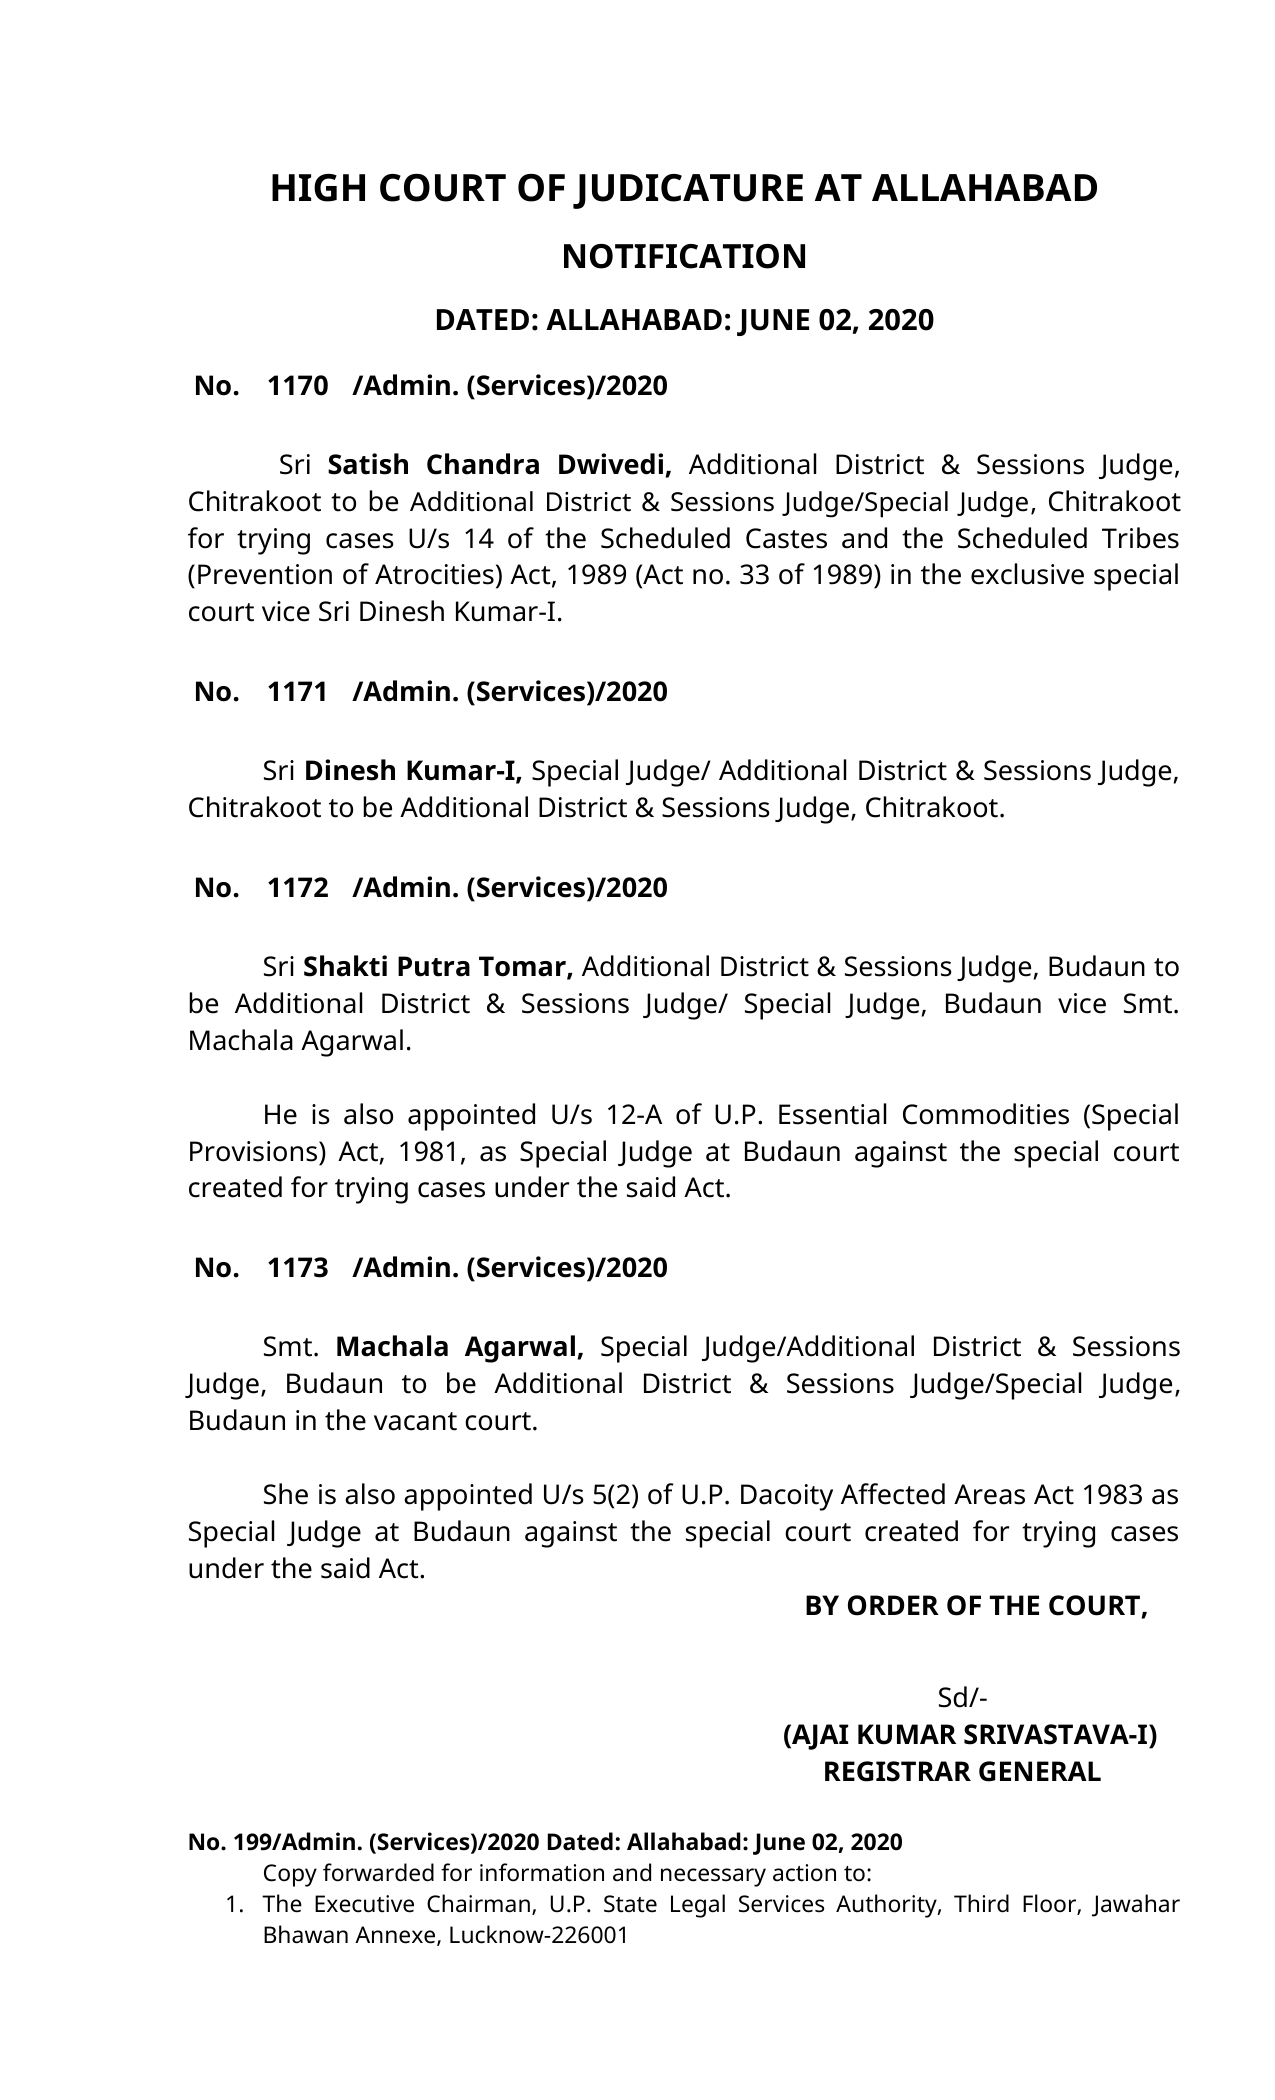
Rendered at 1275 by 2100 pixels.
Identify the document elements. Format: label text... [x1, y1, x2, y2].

table_header /Admin. (Services)/2020 [346, 667, 762, 715]
text (AJAI KUMAR SRIVASTAVA-I) [187, 1715, 1183, 1752]
text Sri Dinesh Kumar-I, Special Judge/ Additional District & Sessions Judge, Chitrakoot to be Additional District & Sessions Judge, Chitrakoot. [187, 752, 1181, 826]
text REGISTRAR GENERAL [187, 1752, 1181, 1789]
text She is also appointed U/s 5(2) of U.P. Dacoity Affected Areas Act 1983 as Special Judge at Budaun against the special court created for trying cases under the said Act. [187, 1475, 1181, 1586]
subtitle DATED: ALLAHABAD: JUNE 02, 2020 [187, 299, 1181, 339]
table_header 1171 [249, 667, 346, 715]
table_header 1170 [249, 360, 346, 408]
table_header 1173 [249, 1243, 346, 1291]
list The Executive Chairman, U.P. State Legal Services Authority, Third Floor, Jawahar Bhawan Annexe, Lucknow-226001 [225, 1888, 1181, 1951]
subtitle No. 199/Admin. (Services)/2020 Dated: Allahabad: June 02, 2020 [187, 1826, 1181, 1857]
text He is also appointed U/s 12-A of U.P. Essential Commodities (Special Provisions) Act, 1981, as Special Judge at Budaun against the special court created for trying cases under the said Act. [187, 1095, 1181, 1206]
text Sd/- [187, 1678, 1181, 1715]
table_header /Admin. (Services)/2020 [346, 360, 762, 408]
subtitle NOTIFICATION [187, 233, 1181, 278]
text Sri Shakti Putra Tomar, Additional District & Sessions Judge, Budaun to be Additional District & Sessions Judge/ Special Judge, Budaun vice Smt. Machala Agarwal. [187, 948, 1181, 1058]
text BY ORDER OF THE COURT, [562, 1586, 1181, 1623]
table_header No. [188, 360, 249, 408]
text Sri Satish Chandra Dwivedi, Additional District & Sessions Judge, Chitrakoot to be Additional District & Sessions Judge/Special Judge, Chitrakoot for trying cases U/s 14 of the Scheduled Castes and the Scheduled Tribes (Prevention of Atrocities) Act, 1989 (Act no. 33 of 1989) in the exclusive special court vice Sri Dinesh Kumar-I. [187, 445, 1181, 630]
text HIGH COURT OF JUDICATURE AT ALLAHABAD [187, 161, 1181, 212]
table_header /Admin. (Services)/2020 [346, 1243, 762, 1291]
text Smt. Machala Agarwal, Special Judge/Additional District & Sessions Judge, Budaun to be Additional District & Sessions Judge/Special Judge, Budaun in the vacant court. [187, 1328, 1181, 1438]
table_header No. [188, 667, 249, 715]
table_header /Admin. (Services)/2020 [346, 863, 762, 911]
table_header 1172 [249, 863, 346, 911]
table_header No. [188, 1243, 249, 1291]
table_header No. [188, 863, 249, 911]
text Copy forwarded for information and necessary action to: [187, 1857, 1181, 1888]
